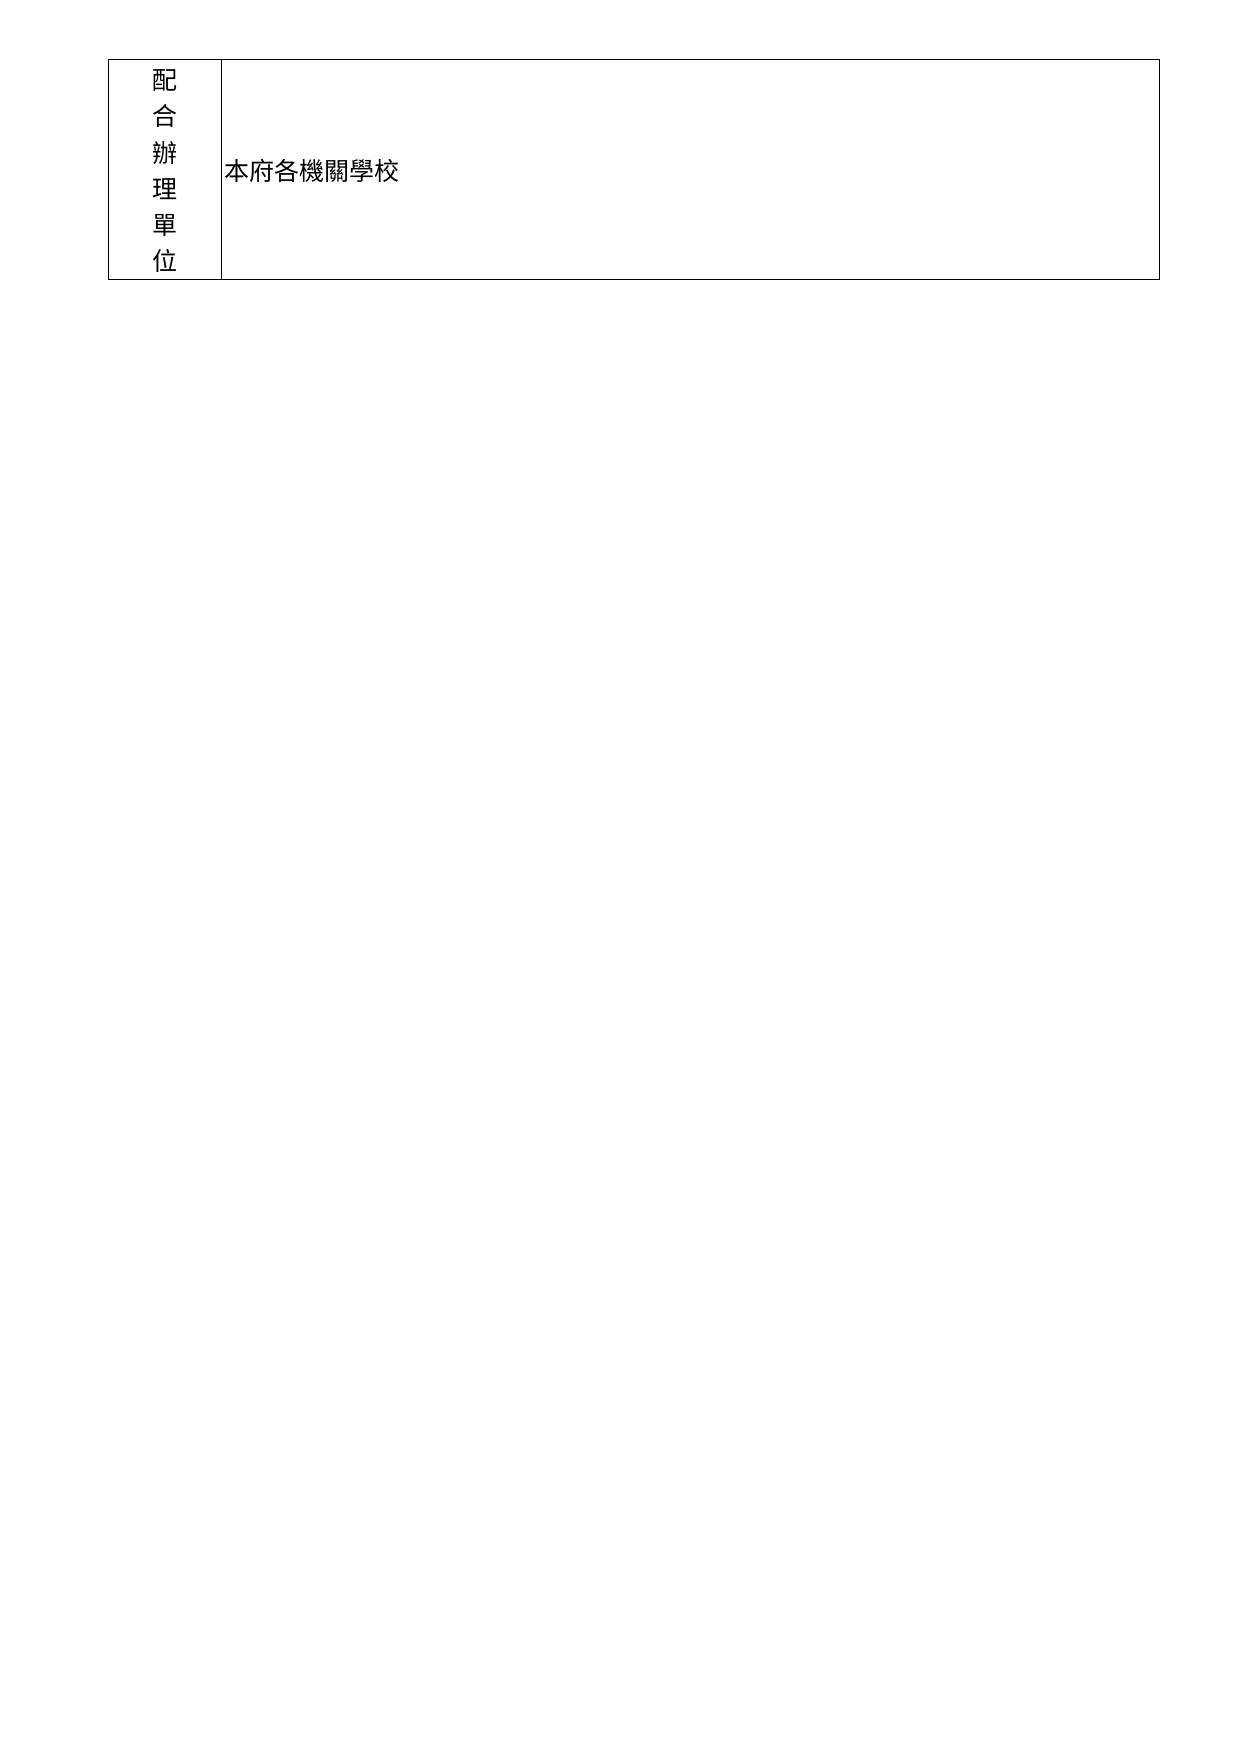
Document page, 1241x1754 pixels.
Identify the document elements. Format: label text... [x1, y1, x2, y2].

table_cell 配 合 辦 理 單 位 [109, 60, 221, 278]
table_cell 本府各機關學校 [222, 60, 1159, 278]
